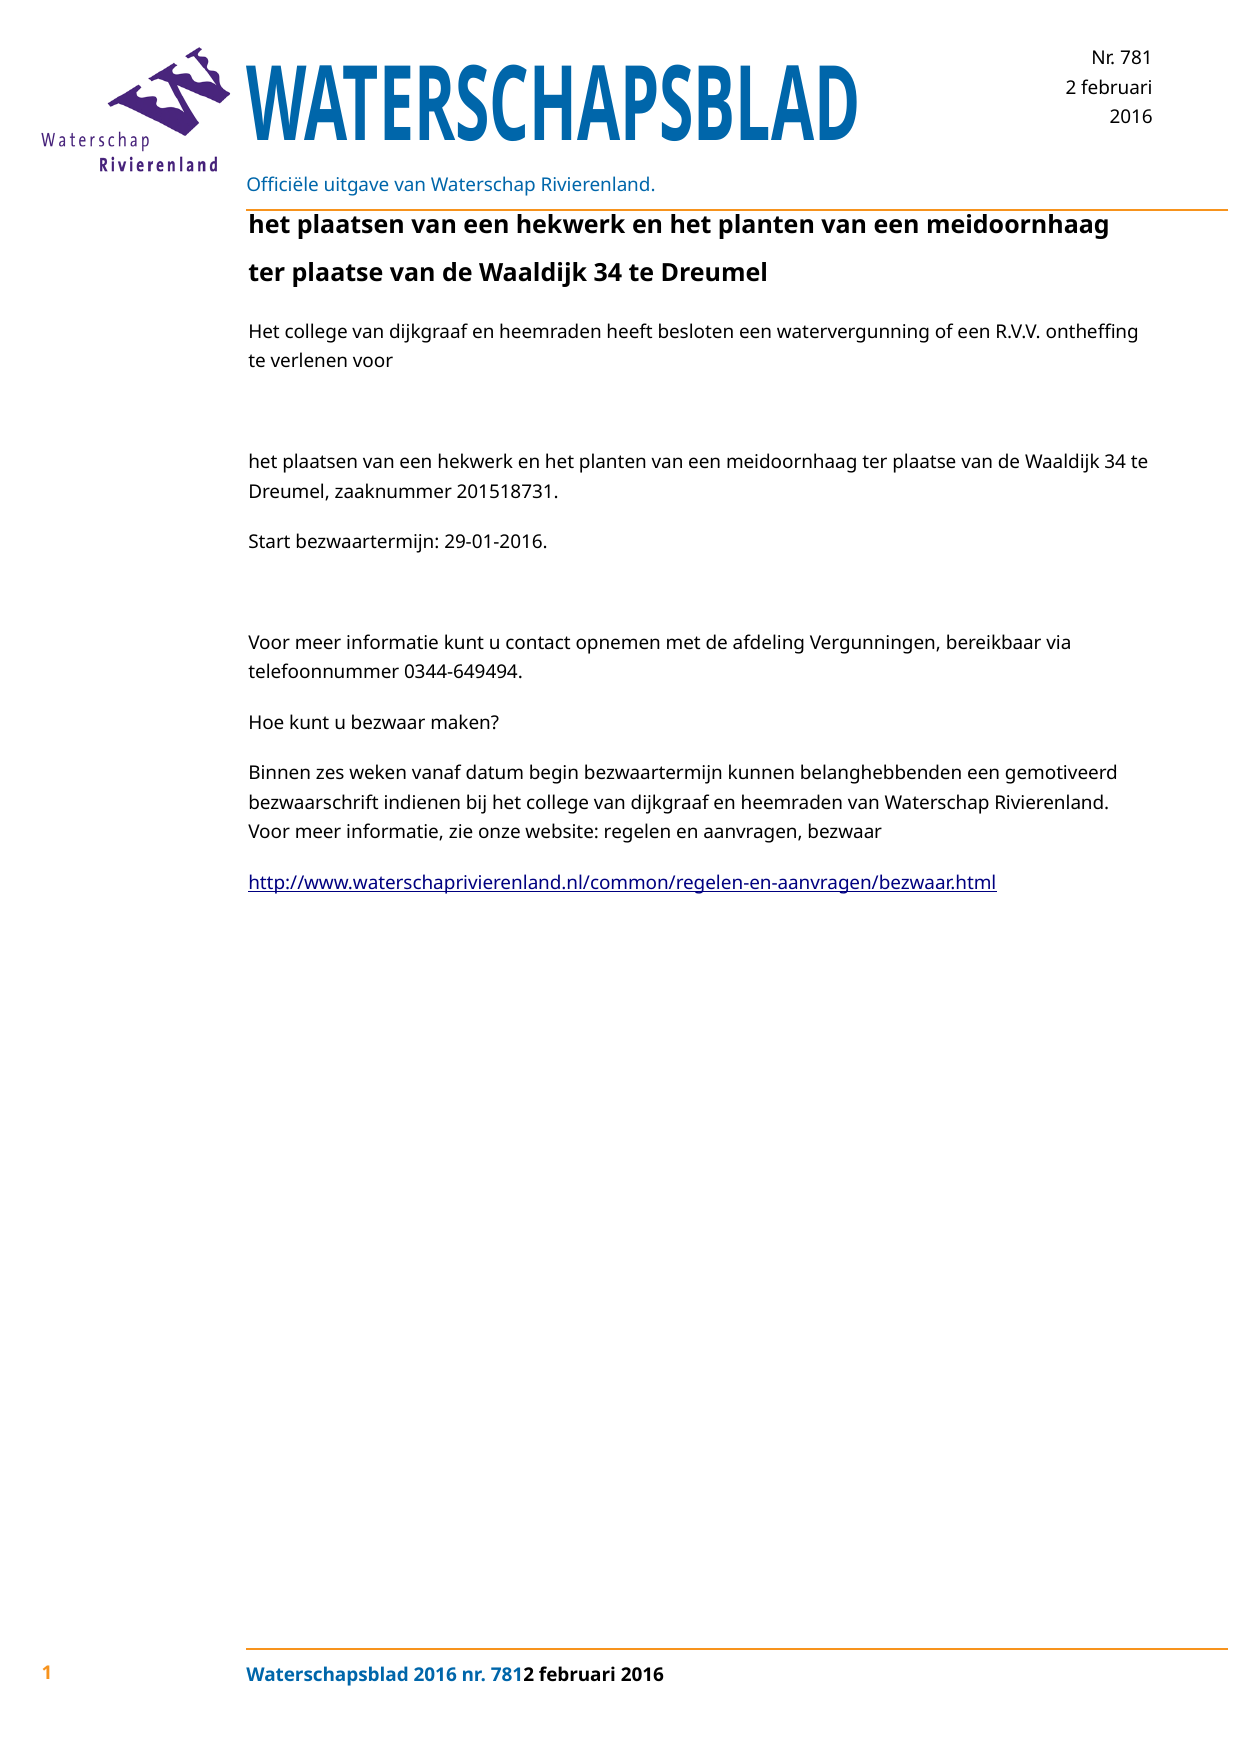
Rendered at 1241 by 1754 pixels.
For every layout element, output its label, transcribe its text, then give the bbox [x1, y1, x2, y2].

picture [41, 47, 231, 172]
text Het college van dijkgraaf en heemraden heeft besloten een watervergunning of een R.V.V. ontheffing te verlenen voor [248, 318, 1152, 373]
text Hoe kunt u bezwaar maken? [248, 709, 1152, 735]
text Binnen zes weken vanaf datum begin bezwaartermijn kunnen belanghebbenden een gemotiveerd bezwaarschrift indienen bij het college van dijkgraaf en heemraden van Waterschap Rivierenland. Voor meer informatie, zie onze website: regelen en aanvragen, bezwaar [248, 759, 1152, 844]
text Voor meer informatie kunt u contact opnemen met de afdeling Vergunningen, bereikbaar via telefoonnummer 0344-649494. [248, 629, 1152, 684]
text het plaatsen van een hekwerk en het planten van een meidoornhaag ter plaatse van de Waaldijk 34 te Dreumel, zaaknummer 201518731. [248, 448, 1152, 504]
text http://www.waterschaprivierenland.nl/common/regelen-en-aanvragen/bezwaar.html [248, 869, 1152, 895]
text het plaatsen van een hekwerk en het planten van een meidoornhaag ter plaatse van de Waaldijk 34 te Dreumel [248, 211, 1152, 288]
text Start bezwaartermijn: 29-01-2016. [248, 528, 1152, 554]
